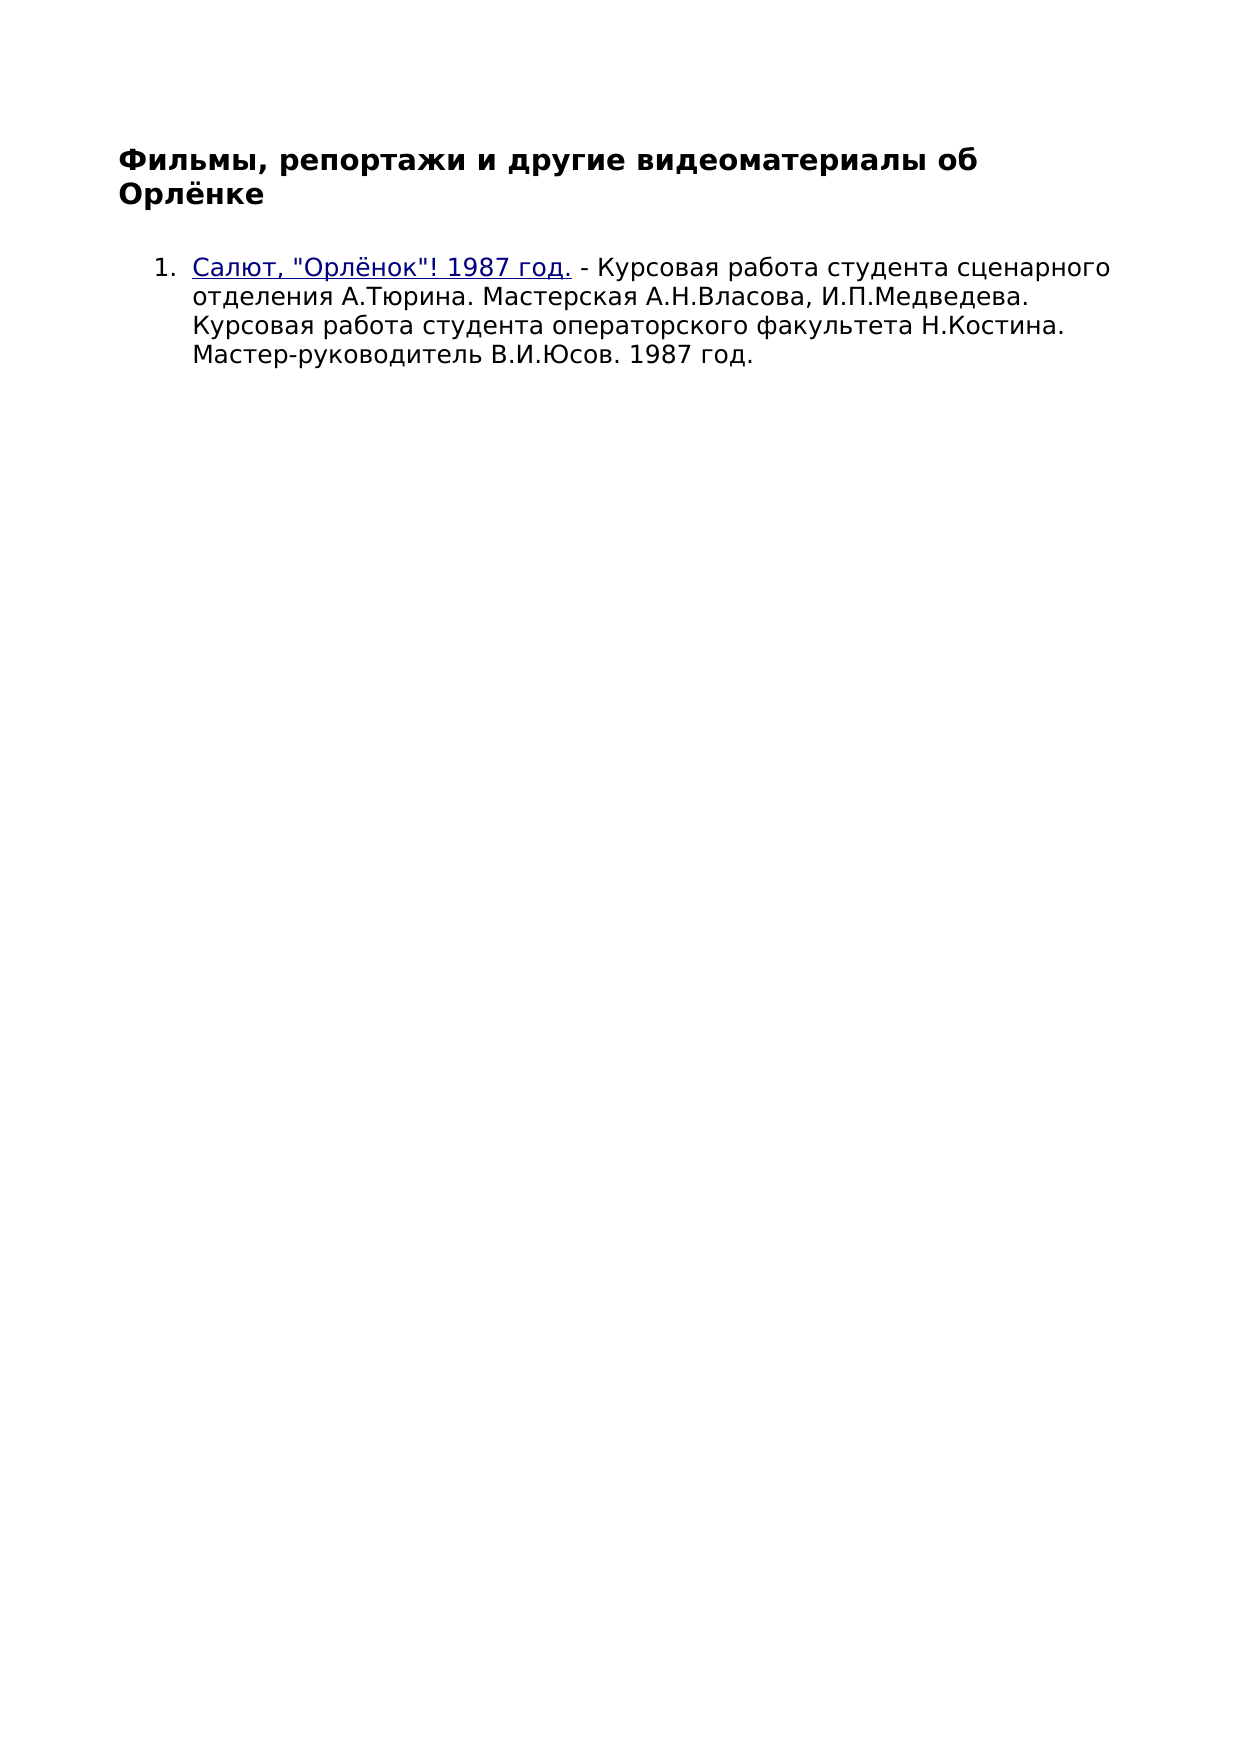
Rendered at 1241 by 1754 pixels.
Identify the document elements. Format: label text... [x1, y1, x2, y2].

list Салют, "Орлёнок"! 1987 год. - Курсовая работа студента сценарного отделения А.Тюрина. Мастерская А.Н.Власова, И.П.Медведева. Курсовая работа студента операторского факультета Н.Костина. Мастер-руководитель В.И.Юсов. 1987 год. [177, 253, 1122, 370]
subtitle Фильмы, репортажи и другие видеоматериалы об Орлёнке [118, 143, 1122, 211]
